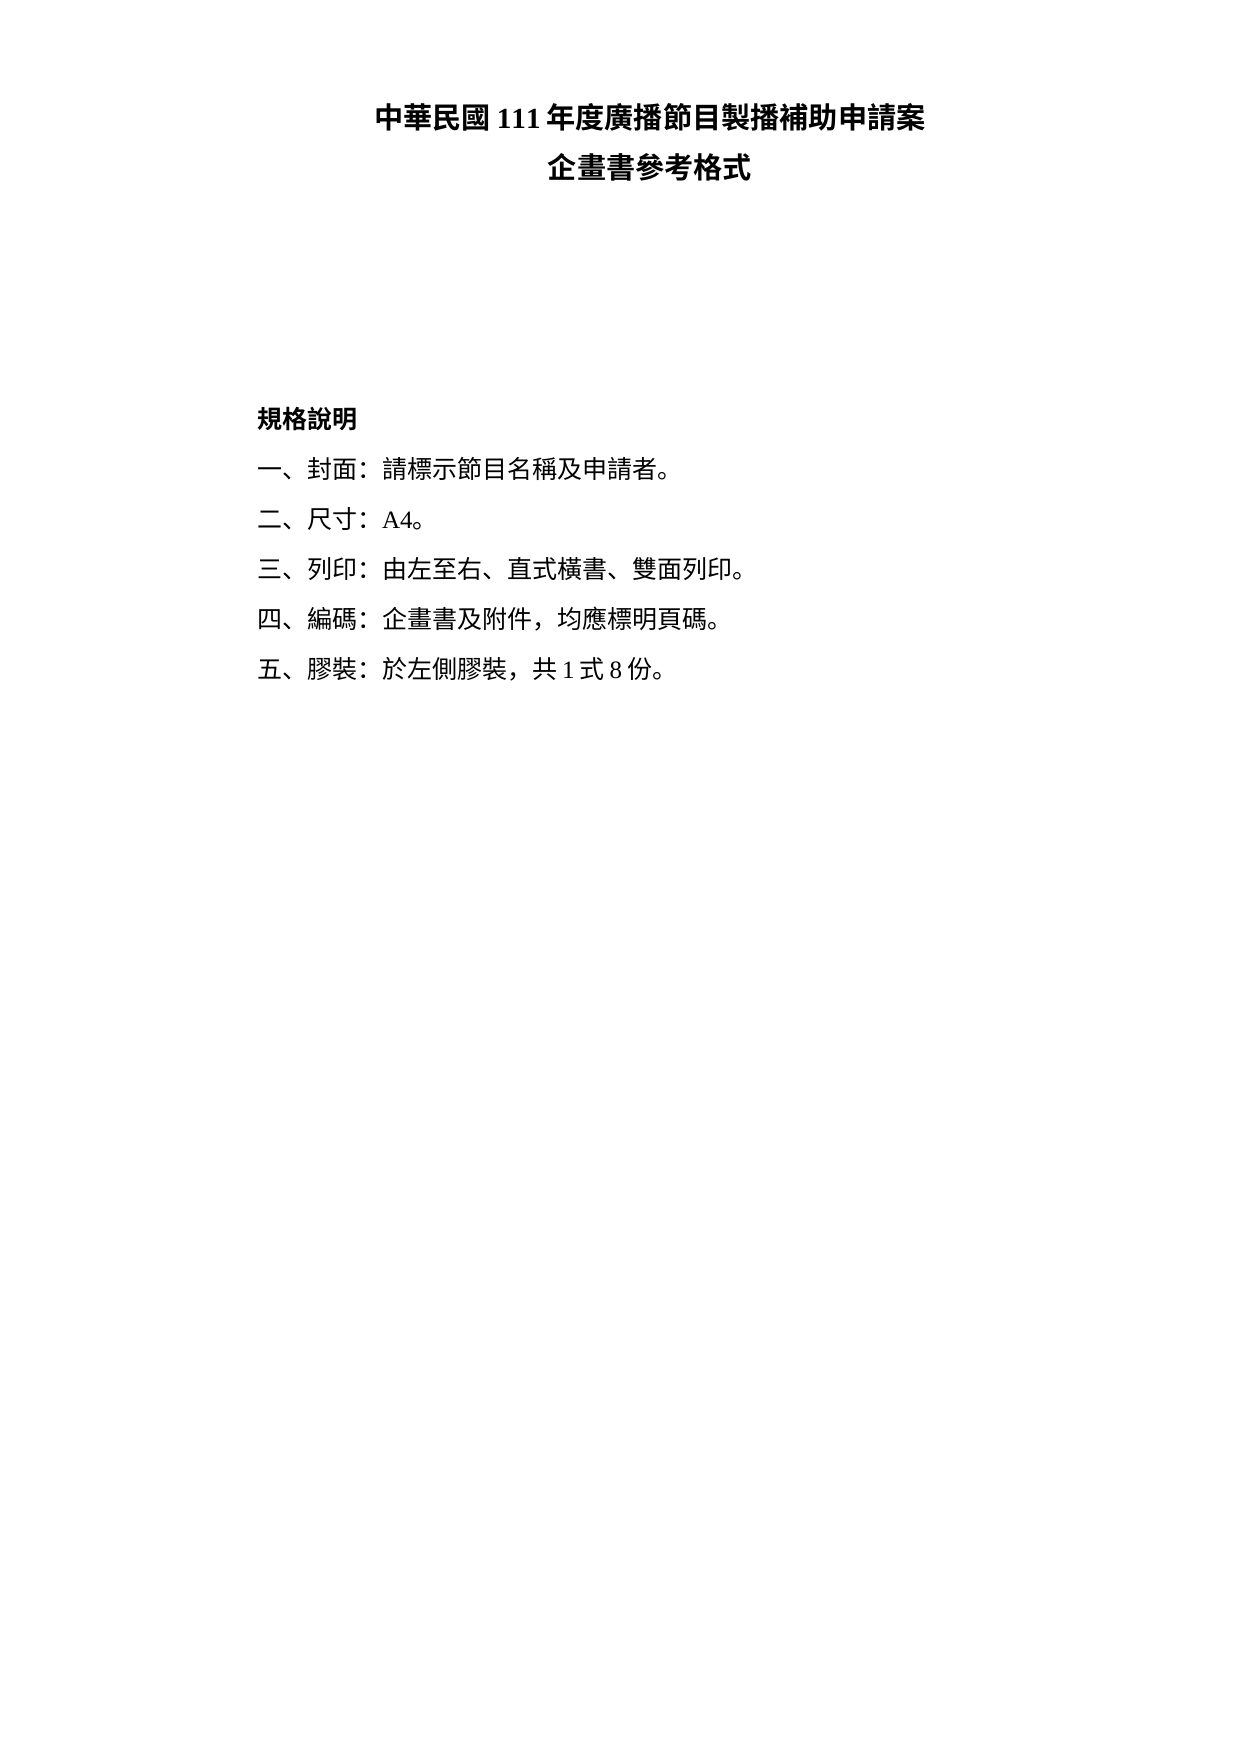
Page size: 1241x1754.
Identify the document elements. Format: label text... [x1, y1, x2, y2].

text 一、封面：請標示節目名稱及申請者。 [257, 439, 1092, 489]
text 四、編碼：企畫書及附件，均應標明頁碼。 [257, 589, 1092, 639]
text 中華民國111年度廣播節目製播補助申請案 [207, 89, 1092, 139]
text 三、列印：由左至右、直式橫書、雙面列印。 [257, 539, 1092, 589]
text 規格說明 [257, 389, 1092, 439]
text 企畫書參考格式 [207, 139, 1092, 189]
text 二、尺寸：A4。 [257, 489, 1092, 539]
text 五、膠裝：於左側膠裝，共1式8份。 [257, 639, 1092, 689]
